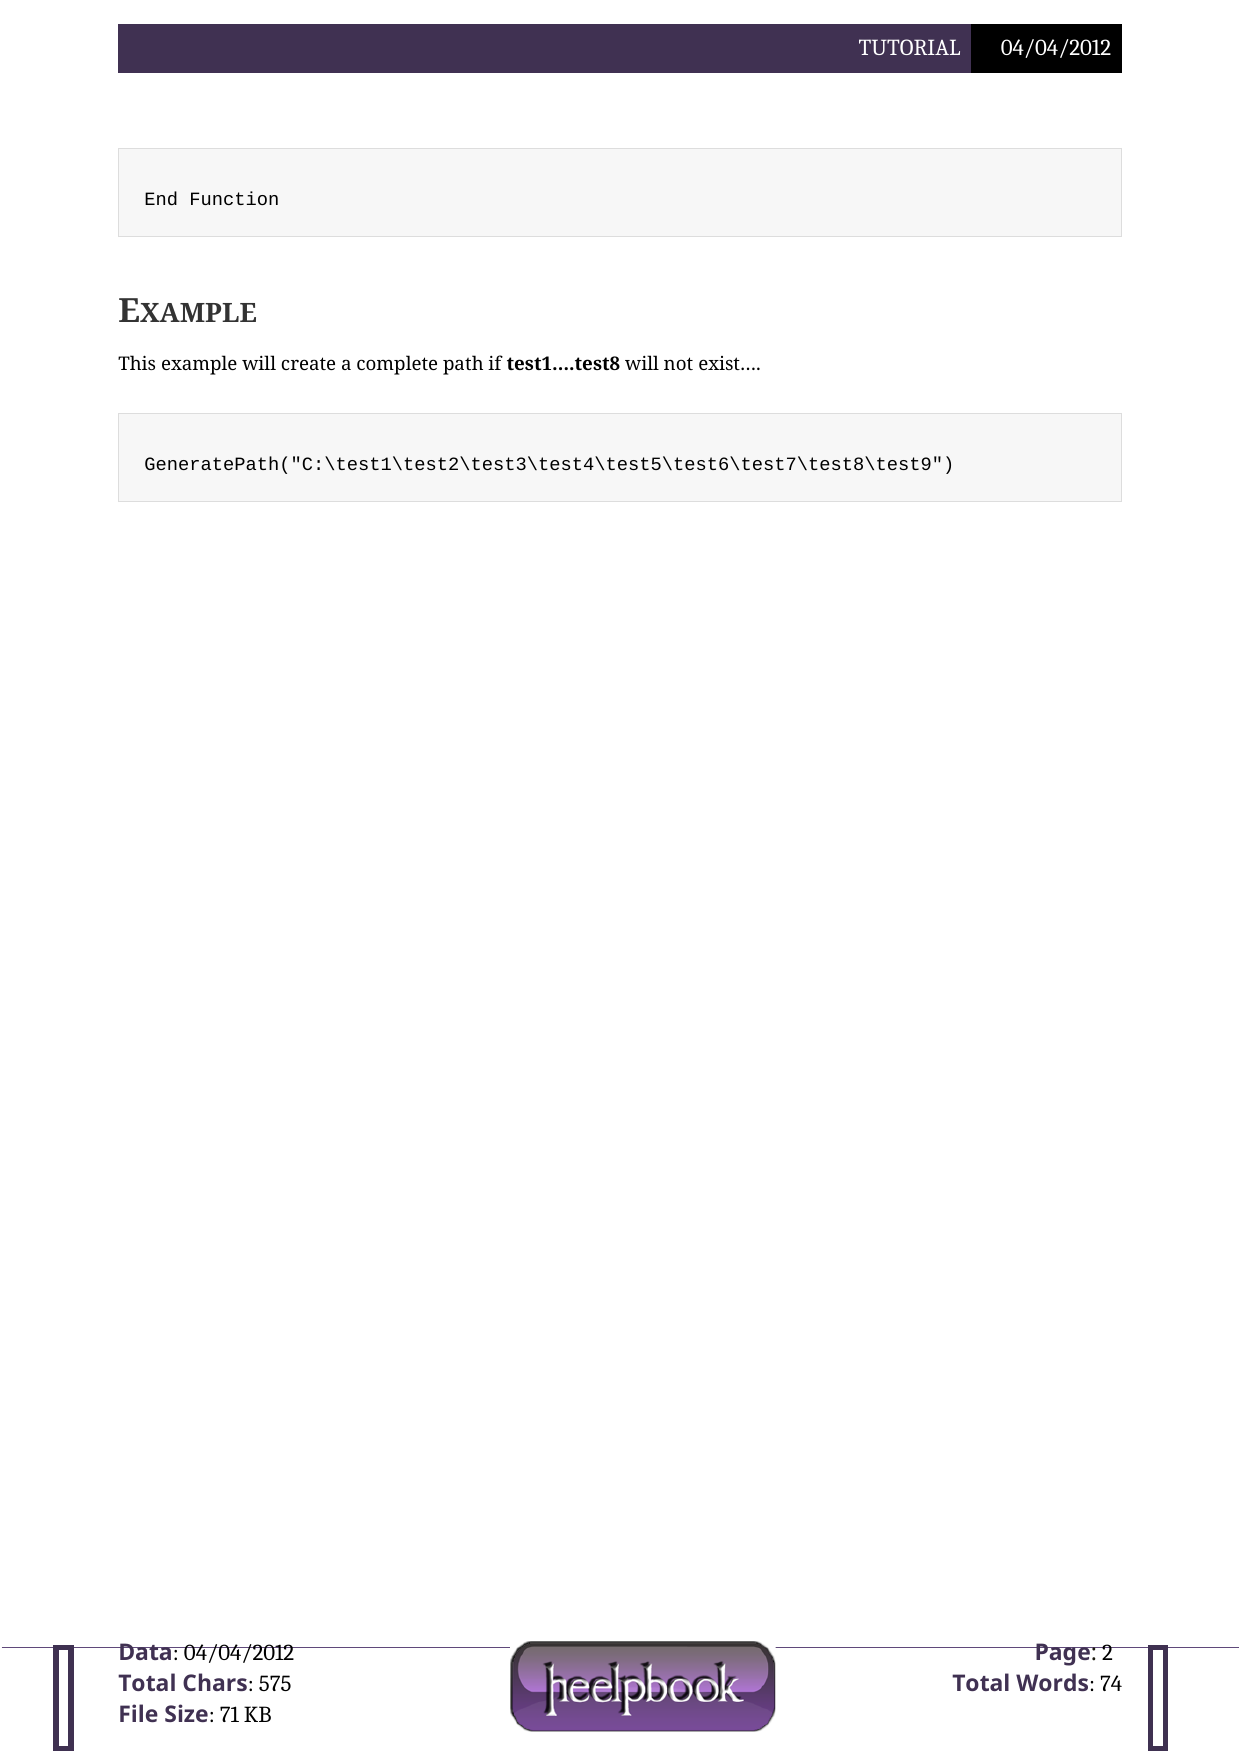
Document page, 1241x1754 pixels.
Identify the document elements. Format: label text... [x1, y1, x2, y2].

subtitle Example [118, 287, 1122, 333]
text GeneratePath("C:\test1\test2\test3\test4\test5\test6\test7\test8\test9") [119, 414, 1121, 501]
text This example will create a complete path if test1….test8 will not exist…. [118, 345, 1122, 375]
text End Function [119, 149, 1121, 236]
